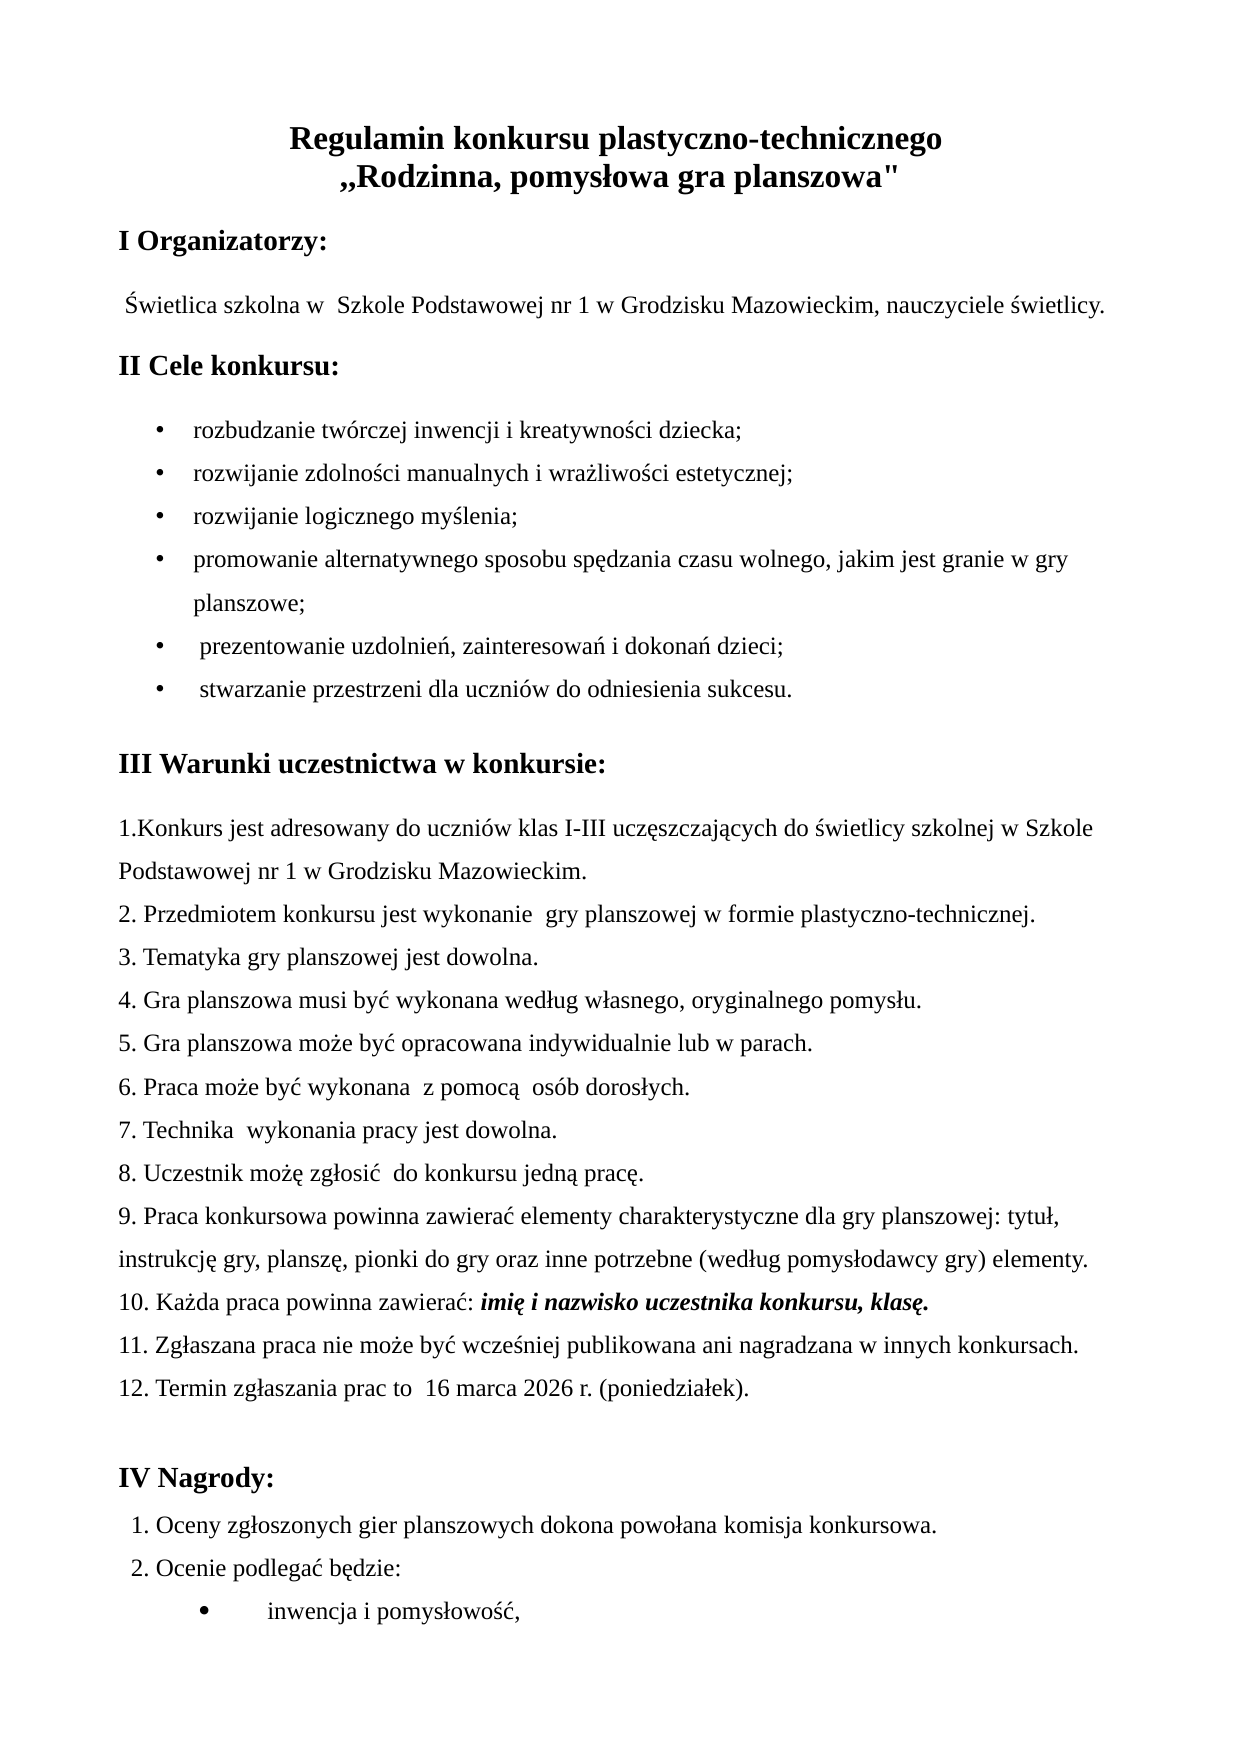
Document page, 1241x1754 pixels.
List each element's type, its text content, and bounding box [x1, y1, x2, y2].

list rozwijanie zdolności manualnych i wrażliwości estetycznej; [156, 458, 1122, 487]
list inwencja i pomysłowość, [193, 1596, 1122, 1625]
text 2. Ocenie podlegać będzie: [118, 1553, 1122, 1582]
text 3. Tematyka gry planszowej jest dowolna. [118, 942, 1122, 971]
text 8. Uczestnik możę zgłosić do konkursu jedną pracę. [118, 1158, 1122, 1187]
list stwarzanie przestrzeni dla uczniów do odniesienia sukcesu. [156, 674, 1122, 703]
text 9. Praca konkursowa powinna zawierać elementy charakterystyczne dla gry planszowej: tytuł, instrukcję gry, planszę, pionki do gry oraz inne potrzebne (według pomysłodawcy gry) elementy. [118, 1201, 1122, 1273]
text 11. Zgłaszana praca nie może być wcześniej publikowana ani nagradzana w innych konkursach. [118, 1330, 1122, 1359]
text 5. Gra planszowa może być opracowana indywidualnie lub w parach. [118, 1028, 1122, 1057]
list rozwijanie logicznego myślenia; [156, 501, 1122, 530]
text 6. Praca może być wykonana z pomocą osób dorosłych. [118, 1072, 1122, 1100]
text 12. Termin zgłaszania prac to 16 marca 2026 r. (poniedziałek). [118, 1373, 1122, 1402]
text Świetlica szkolna w Szkole Podstawowej nr 1 w Grodzisku Mazowieckim, nauczyciele świetlicy. [118, 291, 1122, 319]
text Regulamin konkursu plastyczno-technicznego ,,Rodzinna, pomysłowa gra planszowa" [118, 118, 1122, 195]
text III Warunki uczestnictwa w konkursie: [118, 746, 1122, 779]
text I Organizatorzy: [118, 223, 1122, 257]
list rozbudzanie twórczej inwencji i kreatywności dziecka; [156, 415, 1122, 444]
text IV Nagrody: [118, 1460, 1122, 1493]
text 1.Konkurs jest adresowany do uczniów klas I-III uczęszczających do świetlicy szkolnej w Szkole Podstawowej nr 1 w Grodzisku Mazowieckim. [118, 813, 1122, 885]
text 1. Oceny zgłoszonych gier planszowych dokona powołana komisja konkursowa. [118, 1510, 1122, 1539]
text 4. Gra planszowa musi być wykonana według własnego, oryginalnego pomysłu. [118, 985, 1122, 1014]
list prezentowanie uzdolnień, zainteresowań i dokonań dzieci; [156, 631, 1122, 659]
list promowanie alternatywnego sposobu spędzania czasu wolnego, jakim jest granie w gry planszowe; [156, 544, 1122, 616]
text II Cele konkursu: [118, 348, 1122, 382]
text 2. Przedmiotem konkursu jest wykonanie gry planszowej w formie plastyczno-technicznej. [118, 899, 1122, 928]
text 7. Technika wykonania pracy jest dowolna. [118, 1115, 1122, 1143]
text 10. Każda praca powinna zawierać: imię i nazwisko uczestnika konkursu, klasę. [118, 1287, 1122, 1316]
